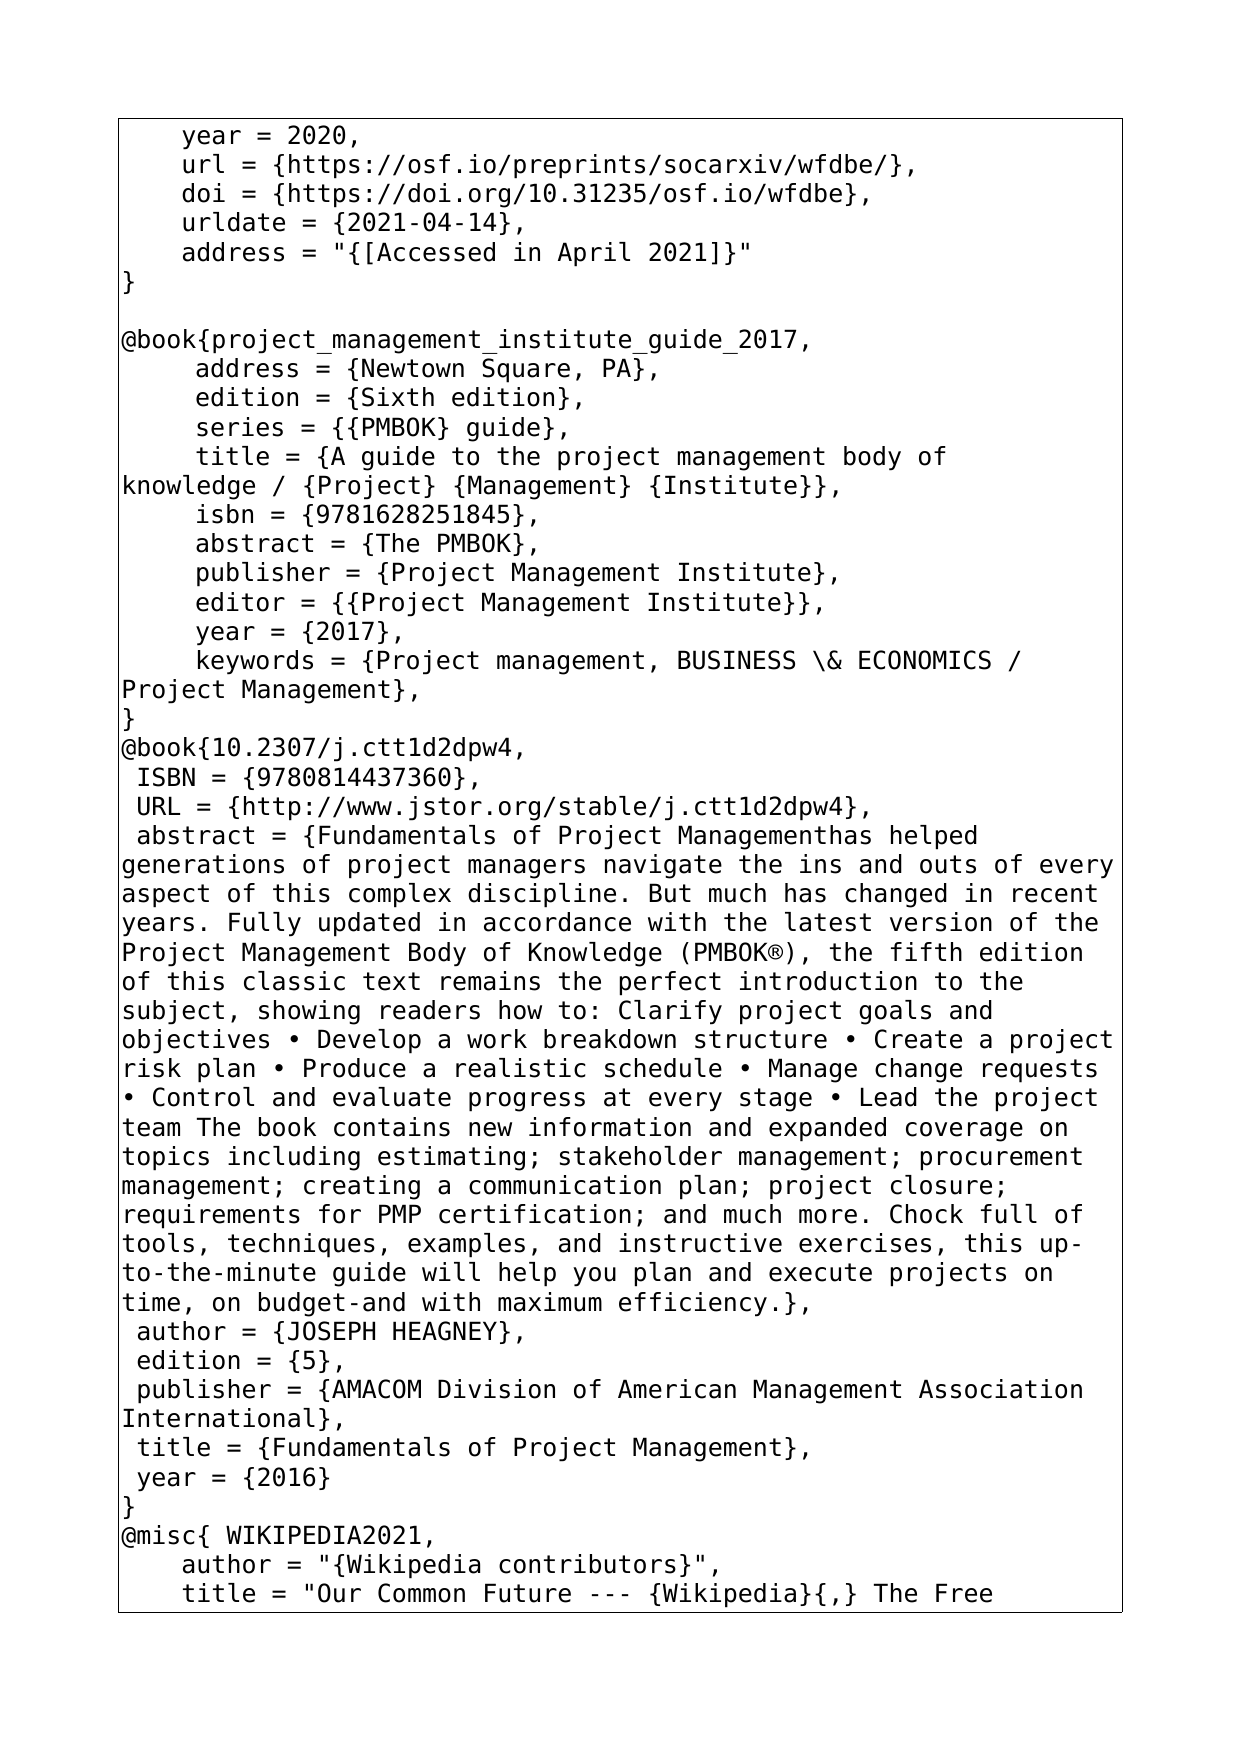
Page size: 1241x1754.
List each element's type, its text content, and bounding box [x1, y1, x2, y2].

table_header year = 2020, url = {https://osf.io/preprints/socarxiv/wfdbe/}, doi = {https://doi.org/10.31235/osf.io/wfdbe}, urldate = {2021-04-14}, address = "{[Accessed in April 2021]}" } @book{project_management_institute_guide_2017, address = {Newtown Square, PA}, edition = {Sixth edition}, series = {{PMBOK} guide}, title = {A guide to the project management body of knowledge / {Project} {Management} {Institute}}, isbn = {9781628251845}, abstract = {The PMBOK}, publisher = {Project Management Institute}, editor = {{Project Management Institute}}, year = {2017}, keywords = {Project management, BUSINESS \& ECONOMICS / Project Management}, } @book{10.2307/j.ctt1d2dpw4, ISBN = {9780814437360}, URL = {http://www.jstor.org/stable/j.ctt1d2dpw4}, abstract = {Fundamentals of Project Managementhas helped generations of project managers navigate the ins and outs of every aspect of this complex discipline. But much has changed in recent years. Fully updated in accordance with the latest version of the Project Management Body of Knowledge (PMBOK®), the fifth edition of this classic text remains the perfect introduction to the subject, showing readers how to: Clarify project goals and objectives • Develop a work breakdown structure • Create a project risk plan • Produce a realistic schedule • Manage change requests • Control and evaluate progress at every stage • Lead the project team The book contains new information and expanded coverage on topics including estimating; stakeholder management; procurement management; creating a communication plan; project closure; requirements for PMP certification; and much more. Chock full of tools, techniques, examples, and instructive exercises, this up-to-the-minute guide will help you plan and execute projects on time, on budget-and with maximum efficiency.}, author = {JOSEPH HEAGNEY}, edition = {5}, publisher = {AMACOM Division of American Management Association International}, title = {Fundamentals of Project Management}, year = {2016} } @misc{ WIKIPEDIA2021, author = "{Wikipedia contributors}", title = "Our Common Future --- {Wikipedia}{,} The Free [119, 119, 1122, 1612]
